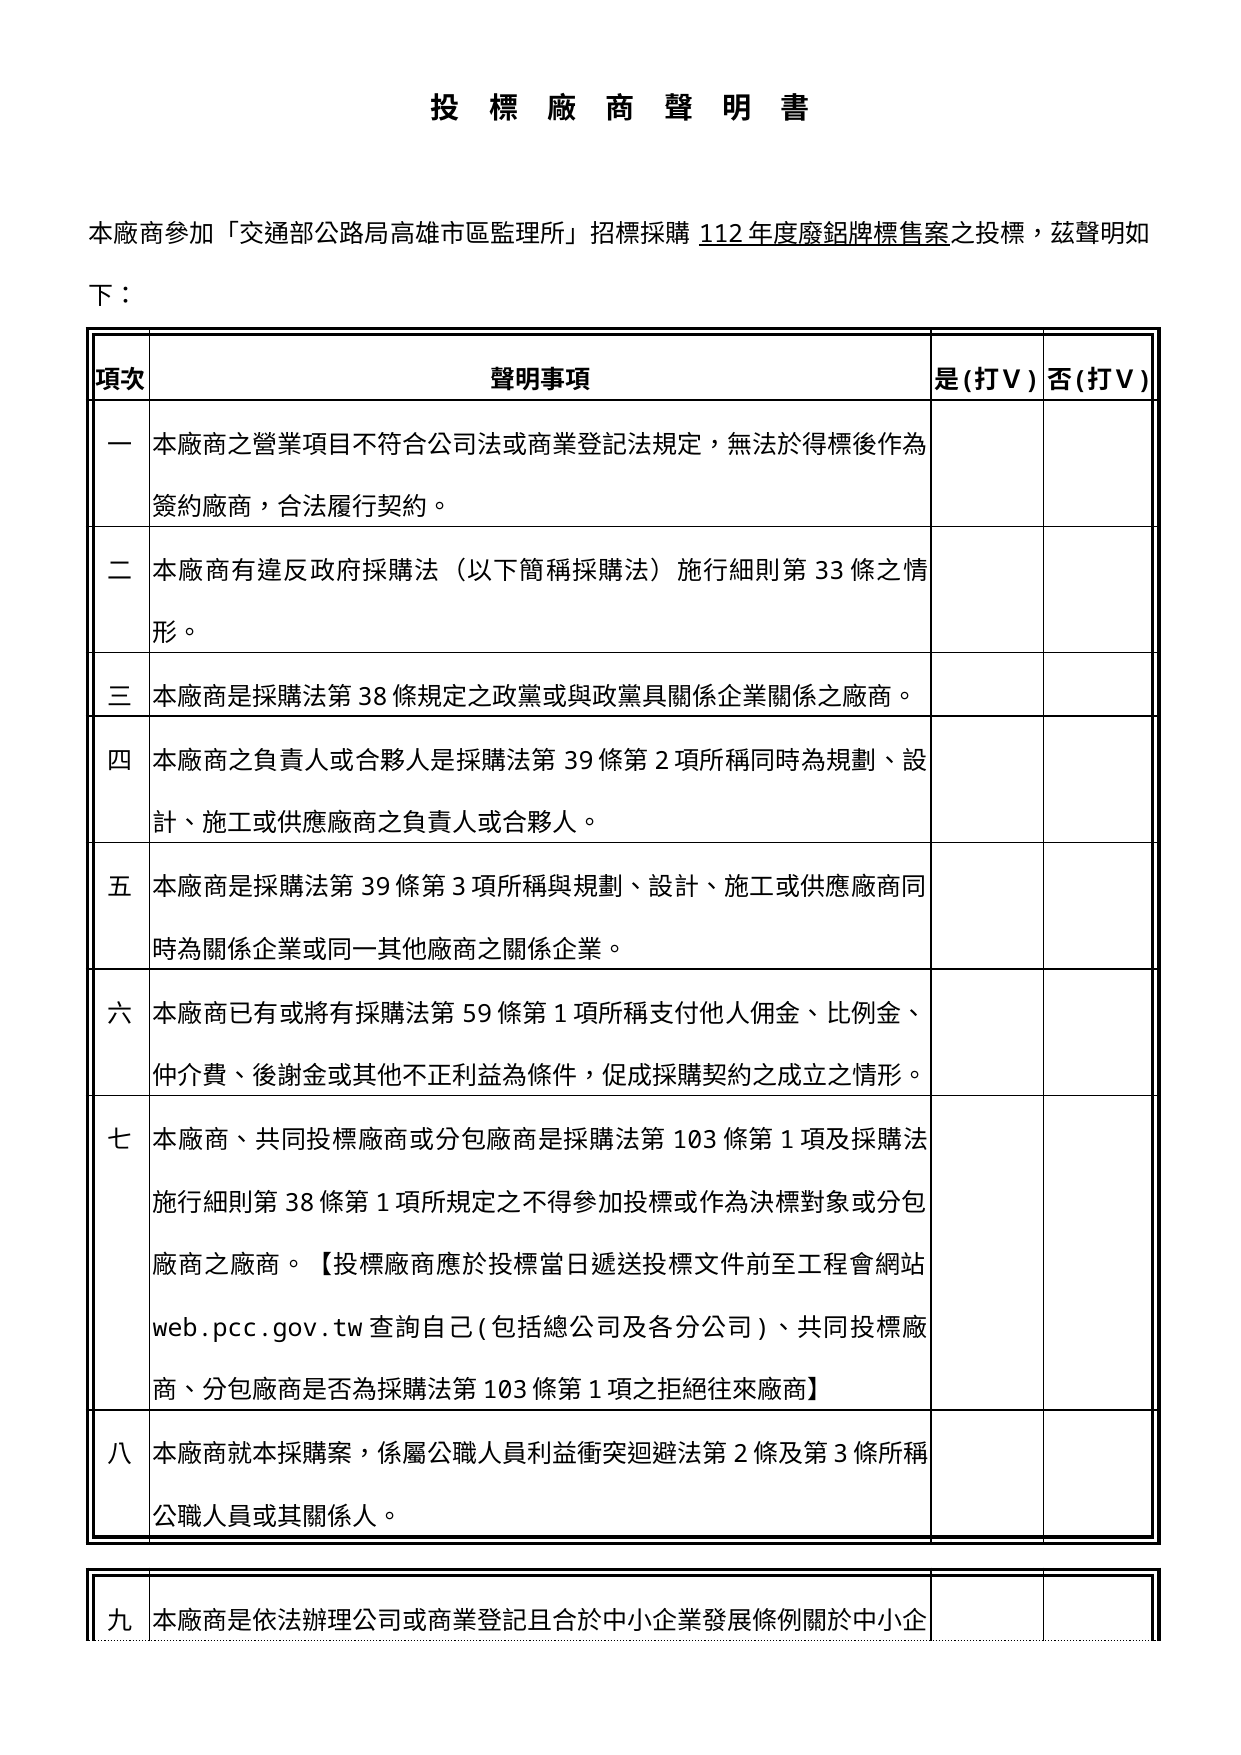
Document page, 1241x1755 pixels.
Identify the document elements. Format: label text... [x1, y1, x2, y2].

table_cell 本廠商是採購法第39條第3項所稱與規劃、設計、施工或供應廠商同時為關係企業或同一其他廠商之關係企業。 [150, 843, 930, 968]
table_header [932, 1577, 1043, 1639]
table_header 是(打Ｖ) [932, 336, 1043, 399]
table_cell 二 [95, 527, 149, 652]
table_cell 八 [95, 1411, 149, 1535]
table_cell 本廠商是採購法第38條規定之政黨或與政黨具關係企業關係之廠商。 [150, 653, 930, 715]
table_cell [932, 970, 1043, 1095]
table_header 否(打Ｖ) [1044, 330, 1156, 399]
table_cell 三 [95, 653, 149, 715]
table_cell [932, 401, 1043, 526]
table_header 九 [90, 1571, 149, 1639]
table_cell [932, 843, 1043, 968]
table_header [1044, 1571, 1156, 1639]
table_cell 本廠商有違反政府採購法（以下簡稱採購法）施行細則第33條之情形。 [150, 527, 930, 652]
table_cell 本廠商之營業項目不符合公司法或商業登記法規定，無法於得標後作為簽約廠商，合法履行契約。 [150, 401, 930, 526]
table_header 項次 [90, 330, 149, 399]
table_cell [1044, 401, 1151, 526]
table_cell 本廠商之負責人或合夥人是採購法第39條第2項所稱同時為規劃、設計、施工或供應廠商之負責人或合夥人。 [150, 717, 930, 842]
table_cell [932, 1411, 1043, 1535]
text 投 標 廠 商 聲 明 書 [89, 64, 1152, 127]
table_cell [932, 653, 1043, 715]
table_header [1044, 1577, 1151, 1639]
table_cell 一 [95, 401, 149, 526]
table_cell 五 [95, 843, 149, 968]
table_cell [1044, 653, 1151, 715]
table_cell [1044, 717, 1151, 842]
table_cell 四 [95, 717, 149, 842]
table_cell [932, 717, 1043, 842]
table_header 聲明事項 [150, 336, 930, 399]
table_cell [1044, 843, 1151, 968]
table_cell 七 [95, 1096, 149, 1409]
table_cell [1044, 1411, 1151, 1535]
table_cell [932, 1096, 1043, 1409]
table_cell [1044, 1096, 1151, 1409]
table_cell [1044, 527, 1151, 652]
table_cell [932, 527, 1043, 652]
text 本廠商參加「交通部公路局高雄市區監理所」招標採購112年度廢鋁牌標售案之投標，茲聲明如下： [89, 189, 1152, 314]
table_cell 本廠商就本採購案，係屬公職人員利益衝突迴避法第2條及第3條所稱公職人員或其關係人。 [150, 1411, 930, 1535]
table_header 本廠商是依法辦理公司或商業登記且合於中小企業發展條例關於中小企 [150, 1577, 930, 1639]
table_cell 六 [95, 970, 149, 1095]
table_cell 本廠商、共同投標廠商或分包廠商是採購法第103條第1項及採購法施行細則第38條第1項所規定之不得參加投標或作為決標對象或分包廠商之廠商。【投標廠商應於投標當日遞送投標文件前至工程會網站web.pcc.gov.tw查詢自己(包括總公司及各分公司)、共同投標廠商、分包廠商是否為採購法第103條第1項之拒絕往來廠商】 [150, 1096, 930, 1409]
table_cell 本廠商已有或將有採購法第59條第1項所稱支付他人佣金、比例金、仲介費、後謝金或其他不正利益為條件，促成採購契約之成立之情形。 [150, 970, 930, 1095]
table_cell [1044, 970, 1151, 1095]
